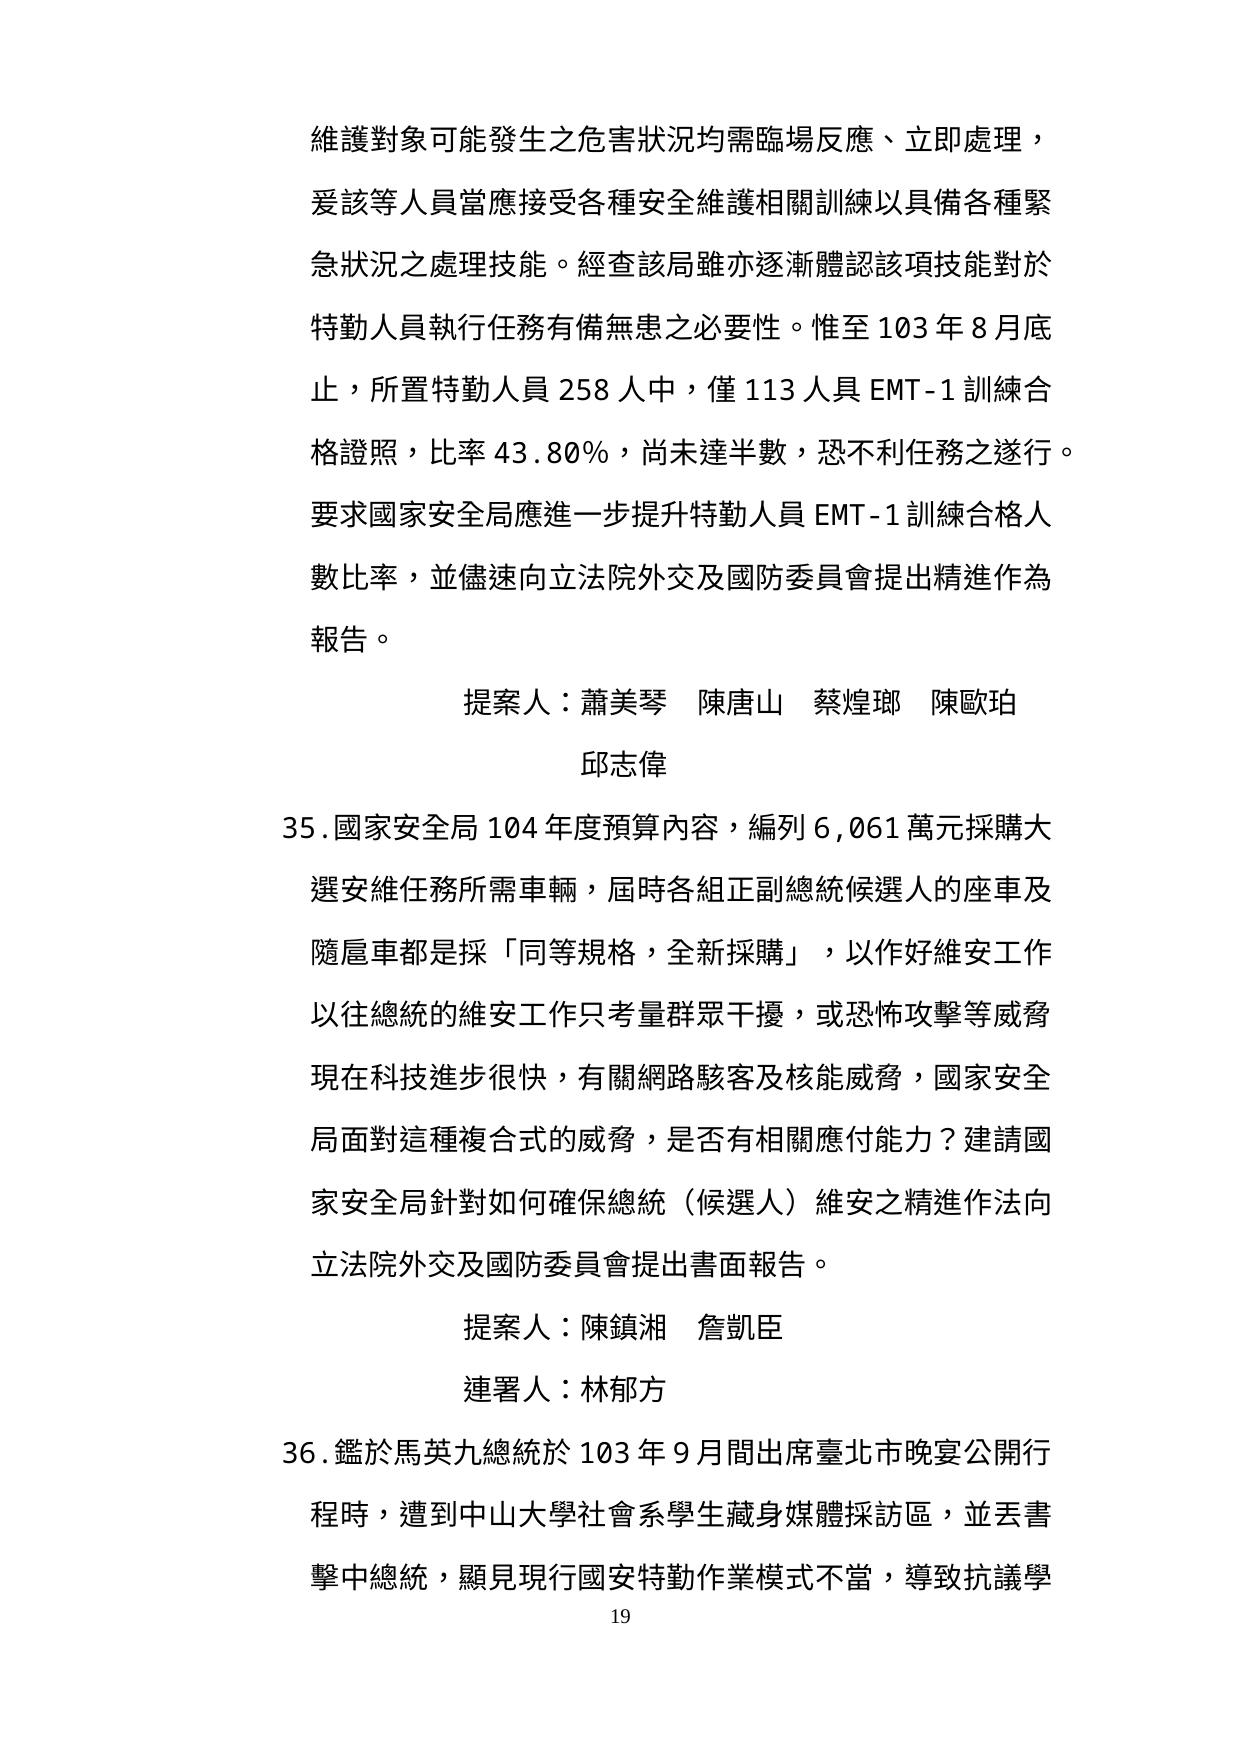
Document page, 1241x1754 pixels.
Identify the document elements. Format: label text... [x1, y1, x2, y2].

text 35.國家安全局104年度預算內容，編列6,061萬元採購大選安維任務所需車輛，屆時各組正副總統候選人的座車及隨扈車都是採「同等規格，全新採購」，以作好維安工作。以往總統的維安工作只考量群眾干擾，或恐怖攻擊等威脅，現在科技進步很快，有關網路駭客及核能威脅，國家安全局面對這種複合式的威脅，是否有相關應付能力？建請國家安全局針對如何確保總統（候選人）維安之精進作法向立法院外交及國防委員會提出書面報告。 [281, 784, 1053, 1284]
text 34.國家安全局特種勤務指揮中心特勤人員所執行之特種勤務，主要係在確保安全維護對象之安全，對於各種對安全維護對象可能發生之危害狀況均需臨場反應、立即處理，爰該等人員當應接受各種安全維護相關訓練以具備各種緊急狀況之處理技能。經查該局雖亦逐漸體認該項技能對於特勤人員執行任務有備無患之必要性。惟至103年8月底止，所置特勤人員258人中，僅113人具EMT-1訓練合格證照，比率43.80％，尚未達半數，恐不利任務之遂行。要求國家安全局應進一步提升特勤人員EMT-1訓練合格人數比率，並儘速向立法院外交及國防委員會提出精進作為報告。 [281, 96, 1053, 659]
text 提案人：蕭美琴 陳唐山 蔡煌瑯 陳歐珀 邱志偉 [463, 659, 1053, 784]
text 連署人：林郁方 [463, 1346, 1053, 1409]
text 提案人：陳鎮湘 詹凱臣 [463, 1284, 1053, 1346]
text 36.鑑於馬英九總統於103年9月間出席臺北市晚宴公開行程時，遭到中山大學社會系學生藏身媒體採訪區，並丟書擊中總統，顯見現行國安特勤作業模式不當，導致抗議學 [281, 1409, 1053, 1596]
